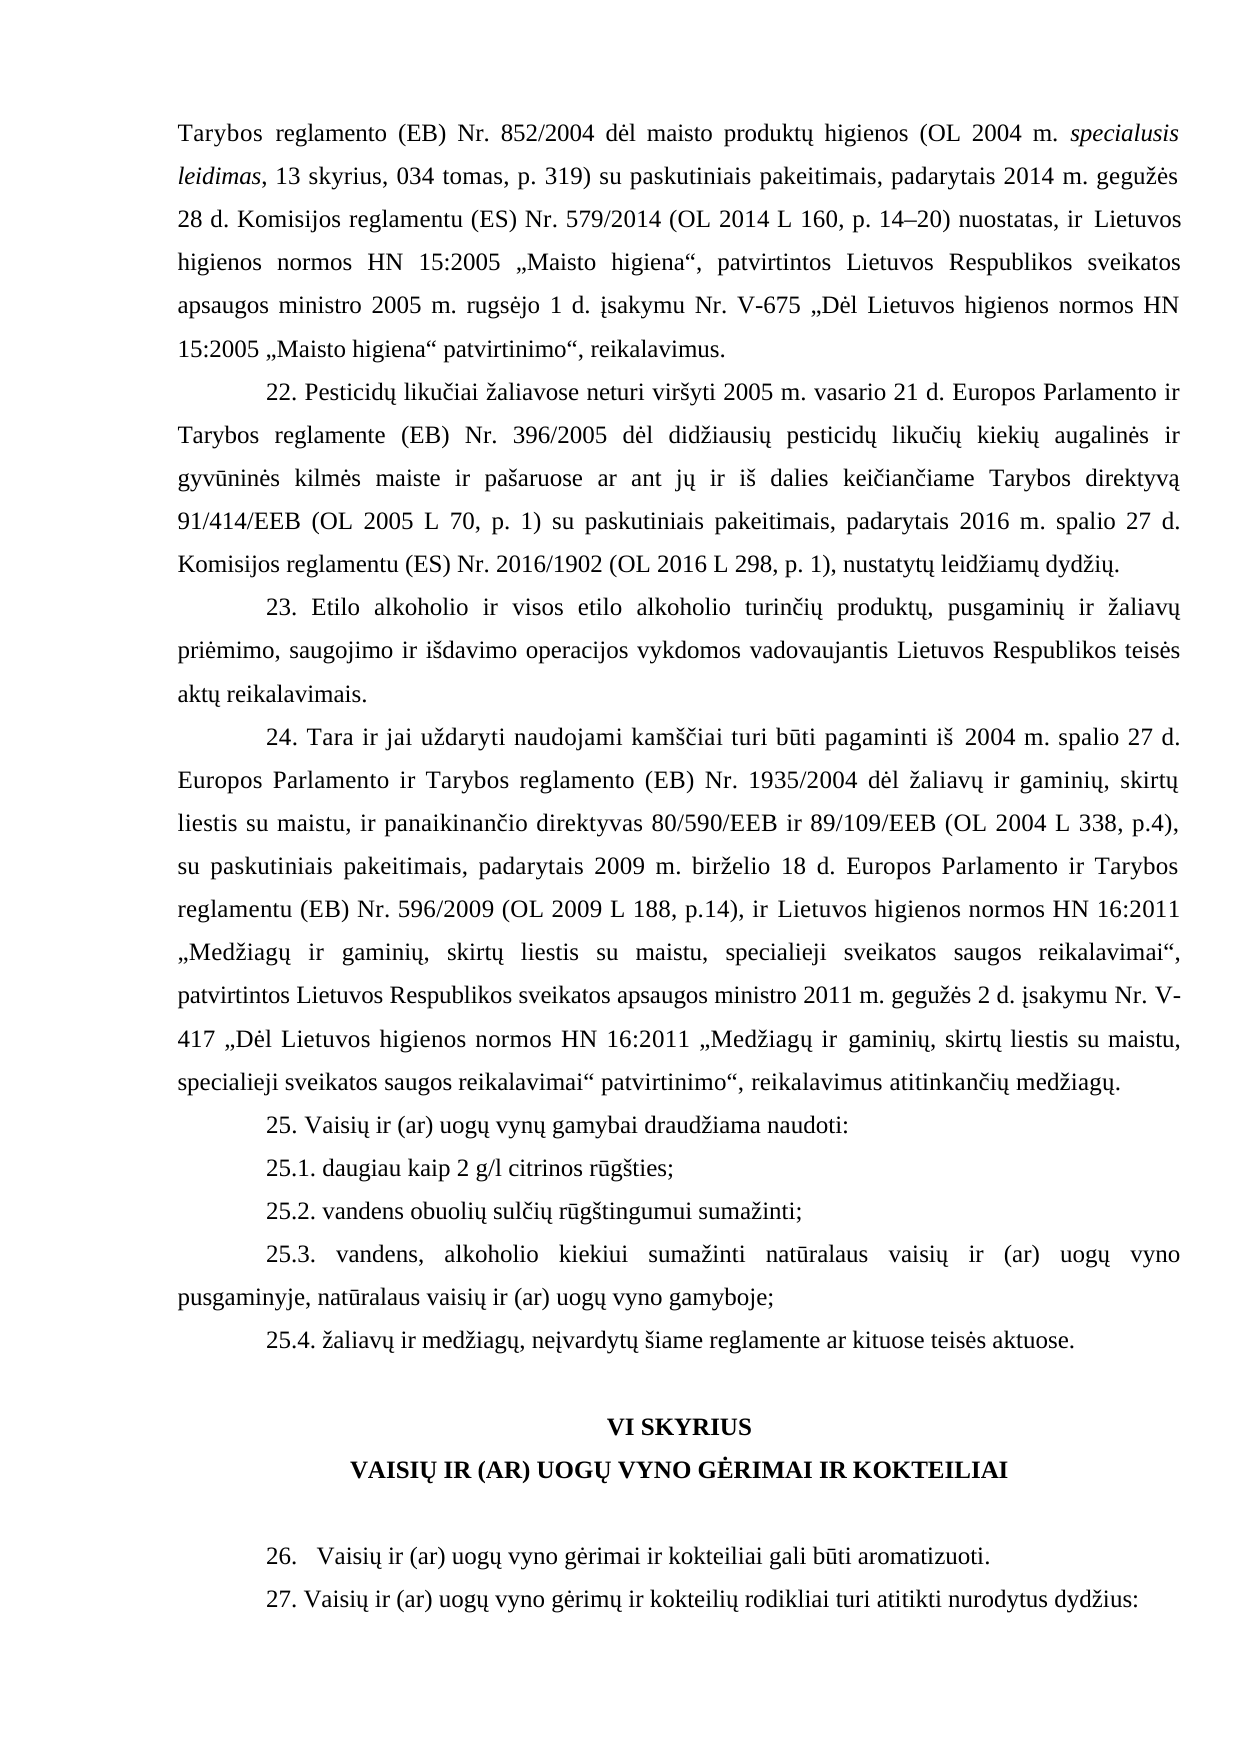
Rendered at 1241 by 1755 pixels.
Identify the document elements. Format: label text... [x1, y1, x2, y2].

text Tarybos reglamento (EB) Nr. 852/2004 dėl maisto produktų higienos (OL 2004 m. specialusis leidimas, 13 skyrius, 034 tomas, p. 319) su paskutiniais pakeitimais, padarytais 2014 m. gegužės 28 d. Komisijos reglamentu (ES) Nr. 579/2014 (OL 2014 L 160, p. 14–20) nuostatas, ir Lietuvos higienos normos HN 15:2005 „Maisto higiena“, patvirtintos Lietuvos Respublikos sveikatos apsaugos ministro 2005 m. rugsėjo 1 d. įsakymu Nr. V-675 „Dėl Lietuvos higienos normos HN 15:2005 „Maisto higiena“ patvirtinimo“, reikalavimus. [177, 118, 1181, 362]
text 25. Vaisių ir (ar) uogų vynų gamybai draudžiama naudoti: [177, 1110, 1181, 1139]
text 26. Vaisių ir (ar) uogų vyno gėrimai ir kokteiliai gali būti aromatizuoti. [177, 1541, 1181, 1570]
text VAISIŲ IR (AR) UOGŲ VYNO GĖRIMAI IR KOKTEILIAI [177, 1455, 1181, 1484]
text 27. Vaisių ir (ar) uogų vyno gėrimų ir kokteilių rodikliai turi atitikti nurodytus dydžius: [177, 1584, 1181, 1613]
text 25.3. vandens, alkoholio kiekiui sumažinti natūralaus vaisių ir (ar) uogų vyno pusgaminyje, natūralaus vaisių ir (ar) uogų vyno gamyboje; [177, 1239, 1181, 1311]
text 23. Etilo alkoholio ir visos etilo alkoholio turinčių produktų, pusgaminių ir žaliavų priėmimo, saugojimo ir išdavimo operacijos vykdomos vadovaujantis Lietuvos Respublikos teisės aktų reikalavimais. [177, 592, 1181, 707]
text 25.2. vandens obuolių sulčių rūgštingumui sumažinti; [177, 1196, 1181, 1225]
text 24. Tara ir jai uždaryti naudojami kamščiai turi būti pagaminti iš 2004 m. spalio 27 d. Europos Parlamento ir Tarybos reglamento (EB) Nr. 1935/2004 dėl žaliavų ir gaminių, skirtų liestis su maistu, ir panaikinančio direktyvas 80/590/EEB ir 89/109/EEB (OL 2004 L 338, p.4), su paskutiniais pakeitimais, padarytais 2009 m. birželio 18 d. Europos Parlamento ir Tarybos reglamentu (EB) Nr. 596/2009 (OL 2009 L 188, p.14), ir Lietuvos higienos normos HN 16:2011 „Medžiagų ir gaminių, skirtų liestis su maistu, specialieji sveikatos saugos reikalavimai“, patvirtintos Lietuvos Respublikos sveikatos apsaugos ministro 2011 m. gegužės 2 d. įsakymu Nr. V-417 „Dėl Lietuvos higienos normos HN 16:2011 „Medžiagų ir gaminių, skirtų liestis su maistu, specialieji sveikatos saugos reikalavimai“ patvirtinimo“, reikalavimus atitinkančių medžiagų. [177, 722, 1181, 1096]
text 25.1. daugiau kaip 2 g/l citrinos rūgšties; [177, 1153, 1181, 1182]
text 25.4. žaliavų ir medžiagų, neįvardytų šiame reglamente ar kituose teisės aktuose. [177, 1326, 1181, 1354]
text 22. Pesticidų likučiai žaliavose neturi viršyti 2005 m. vasario 21 d. Europos Parlamento ir Tarybos reglamente (EB) Nr. 396/2005 dėl didžiausių pesticidų likučių kiekių augalinės ir gyvūninės kilmės maiste ir pašaruose ar ant jų ir iš dalies keičiančiame Tarybos direktyvą 91/414/EEB (OL 2005 L 70, p. 1) su paskutiniais pakeitimais, padarytais 2016 m. spalio 27 d. Komisijos reglamentu (ES) Nr. 2016/1902 (OL 2016 L 298, p. 1), nustatytų leidžiamų dydžių. [177, 377, 1181, 578]
text VI SKYRIUS [177, 1412, 1181, 1441]
